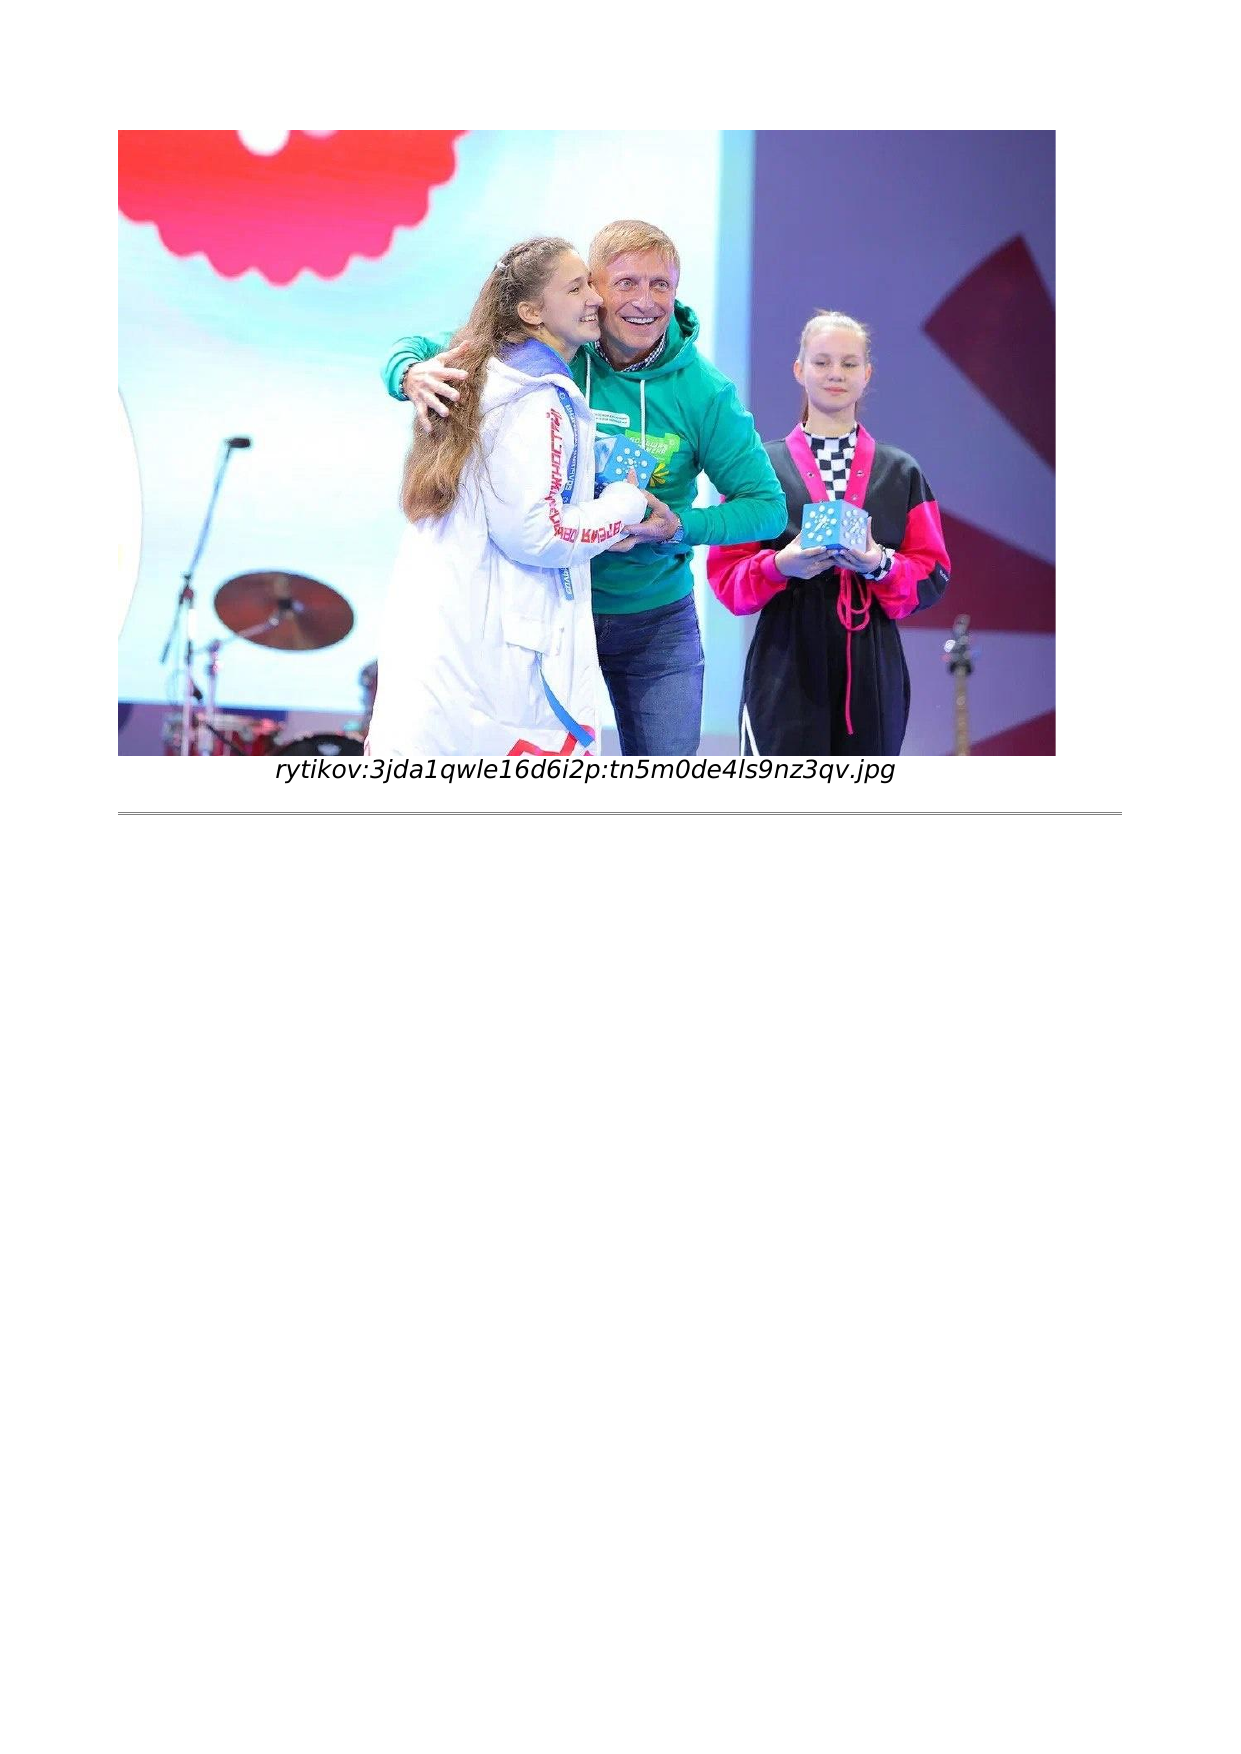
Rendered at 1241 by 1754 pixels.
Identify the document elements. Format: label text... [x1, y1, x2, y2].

picture [118, 130, 1056, 756]
text rytikov:3jda1qwle16d6i2p:tn5m0de4ls9nz3qv.jpg [118, 756, 1056, 785]
